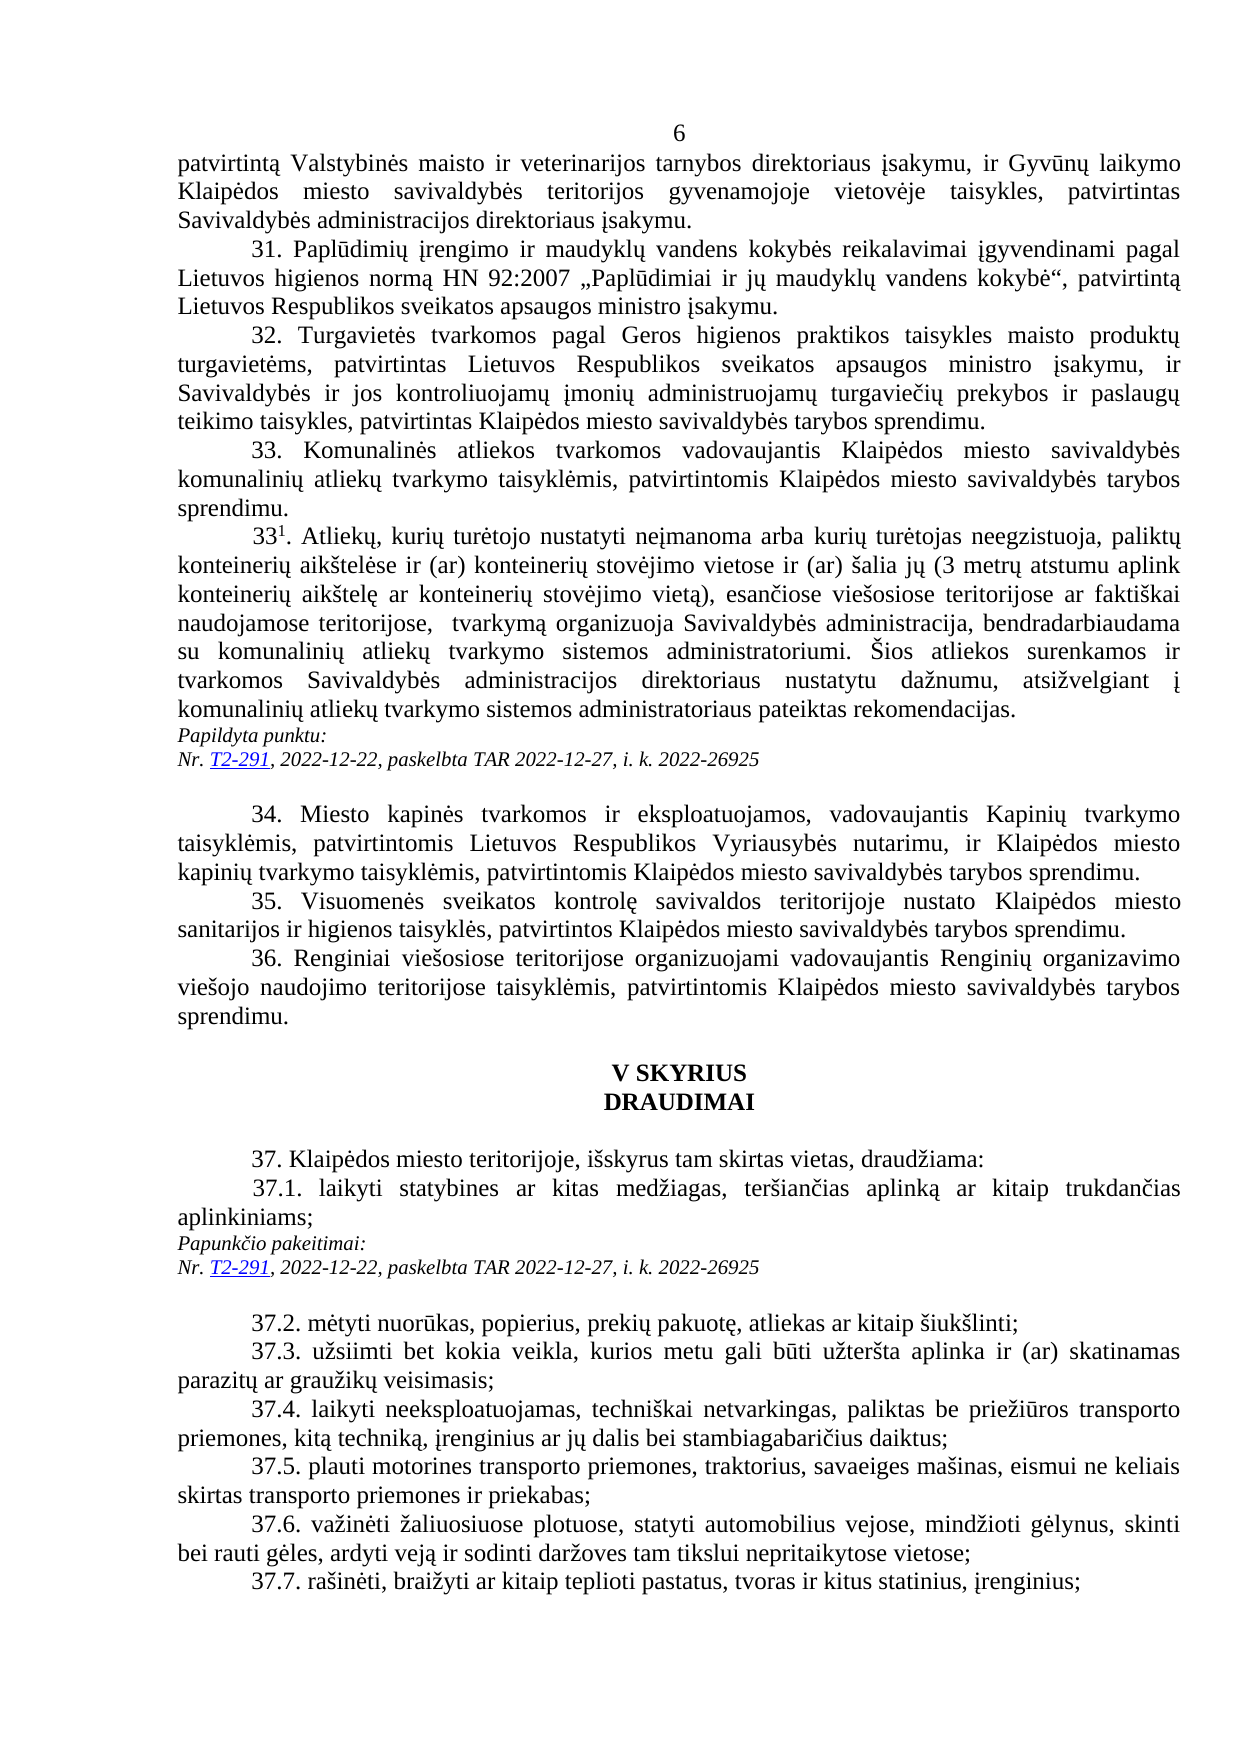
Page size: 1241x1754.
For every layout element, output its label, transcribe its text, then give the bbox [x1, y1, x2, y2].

text Nr. T2-291, 2022-12-22, paskelbta TAR 2022-12-27, i. k. 2022-26925 [177, 1255, 1181, 1279]
text 33. Komunalinės atliekos tvarkomos vadovaujantis Klaipėdos miesto savivaldybės komunalinių atliekų tvarkymo taisyklėmis, patvirtintomis Klaipėdos miesto savivaldybės tarybos sprendimu. [177, 435, 1181, 521]
text Papildyta punktu: [177, 723, 1181, 747]
text 37.3. užsiimti bet kokia veikla, kurios metu gali būti užteršta aplinka ir (ar) skatinamas parazitų ar graužikų veisimasis; [177, 1336, 1181, 1394]
text V SKYRIUS [177, 1058, 1181, 1087]
text DRAUDIMAI [177, 1087, 1181, 1116]
text 34. Miesto kapinės tvarkomos ir eksploatuojamos, vadovaujantis Kapinių tvarkymo taisyklėmis, patvirtintomis Lietuvos Respublikos Vyriausybės nutarimu, ir Klaipėdos miesto kapinių tvarkymo taisyklėmis, patvirtintomis Klaipėdos miesto savivaldybės tarybos sprendimu. [177, 799, 1181, 886]
text 37. Klaipėdos miesto teritorijoje, išskyrus tam skirtas vietas, draudžiama: [177, 1144, 1181, 1173]
text 35. Visuomenės sveikatos kontrolę savivaldos teritorijoje nustato Klaipėdos miesto sanitarijos ir higienos taisyklės, patvirtintos Klaipėdos miesto savivaldybės tarybos sprendimu. [177, 886, 1181, 943]
text 31. Paplūdimių įrengimo ir maudyklų vandens kokybės reikalavimai įgyvendinami pagal Lietuvos higienos normą HN 92:2007 „Paplūdimiai ir jų maudyklų vandens kokybė“, patvirtintą Lietuvos Respublikos sveikatos apsaugos ministro įsakymu. [177, 234, 1181, 320]
text 37.4. laikyti neeksploatuojamas, techniškai netvarkingas, paliktas be priežiūros transporto priemones, kitą techniką, įrenginius ar jų dalis bei stambiagabaričius daiktus; [177, 1394, 1181, 1451]
text 36. Renginiai viešosiose teritorijose organizuojami vadovaujantis Renginių organizavimo viešojo naudojimo teritorijose taisyklėmis, patvirtintomis Klaipėdos miesto savivaldybės tarybos sprendimu. [177, 943, 1181, 1029]
text 37.1. laikyti statybines ar kitas medžiagas, teršiančias aplinką ar kitaip trukdančias aplinkiniams; [177, 1173, 1181, 1231]
text 37.5. plauti motorines transporto priemones, traktorius, savaeiges mašinas, eismui ne keliais skirtas transporto priemones ir priekabas; [177, 1451, 1181, 1509]
text 32. Turgavietės tvarkomos pagal Geros higienos praktikos taisykles maisto produktų turgavietėms, patvirtintas Lietuvos Respublikos sveikatos apsaugos ministro įsakymu, ir Savivaldybės ir jos kontroliuojamų įmonių administruojamų turgaviečių prekybos ir paslaugų teikimo taisykles, patvirtintas Klaipėdos miesto savivaldybės tarybos sprendimu. [177, 320, 1181, 435]
text 37.2. mėtyti nuorūkas, popierius, prekių pakuotę, atliekas ar kitaip šiukšlinti; [177, 1308, 1181, 1336]
text Papunkčio pakeitimai: [177, 1231, 1181, 1255]
text 37.7. rašinėti, braižyti ar kitaip teplioti pastatus, tvoras ir kitus statinius, įrenginius; [177, 1566, 1181, 1595]
text Nr. T2-291, 2022-12-22, paskelbta TAR 2022-12-27, i. k. 2022-26925 [177, 747, 1181, 771]
text patvirtintą Valstybinės maisto ir veterinarijos tarnybos direktoriaus įsakymu, ir Gyvūnų laikymo Klaipėdos miesto savivaldybės teritorijos gyvenamojoje vietovėje taisykles, patvirtintas Savivaldybės administracijos direktoriaus įsakymu. [177, 148, 1181, 234]
text 331. Atliekų, kurių turėtojo nustatyti neįmanoma arba kurių turėtojas neegzistuoja, paliktų konteinerių aikštelėse ir (ar) konteinerių stovėjimo vietose ir (ar) šalia jų (3 metrų atstumu aplink konteinerių aikštelę ar konteinerių stovėjimo vietą), esančiose viešosiose teritorijose ar faktiškai naudojamose teritorijose, tvarkymą organizuoja Savivaldybės administracija, bendradarbiaudama su komunalinių atliekų tvarkymo sistemos administratoriumi. Šios atliekos surenkamos ir tvarkomos Savivaldybės administracijos direktoriaus nustatytu dažnumu, atsižvelgiant į komunalinių atliekų tvarkymo sistemos administratoriaus pateiktas rekomendacijas. [177, 521, 1181, 723]
text 37.6. važinėti žaliuosiuose plotuose, statyti automobilius vejose, mindžioti gėlynus, skinti bei rauti gėles, ardyti veją ir sodinti daržoves tam tikslui nepritaikytose vietose; [177, 1509, 1181, 1566]
